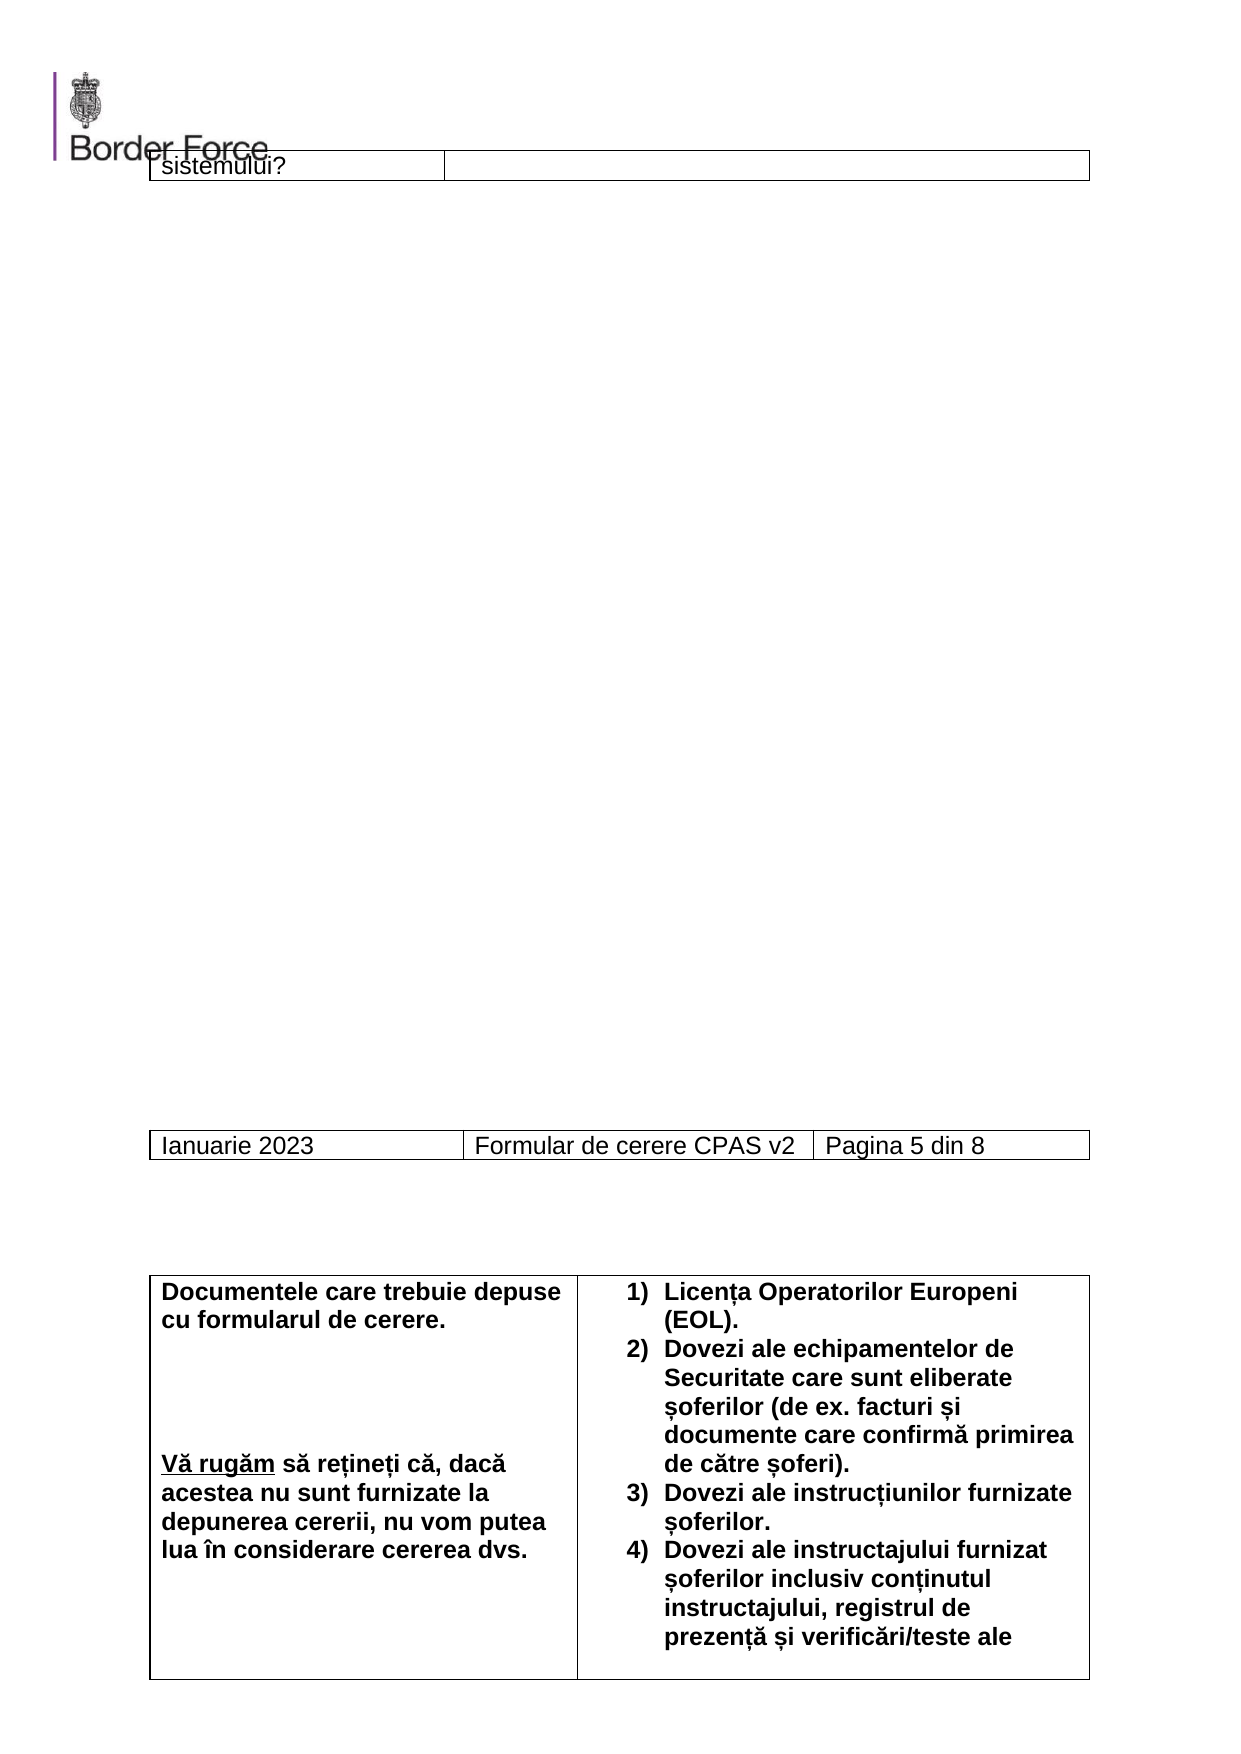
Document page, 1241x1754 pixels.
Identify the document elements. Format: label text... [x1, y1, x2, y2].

table_header Licența Operatorilor Europeni (EOL). Dovezi ale echipamentelor de Securitate care sunt eliberate șoferilor (de ex. facturi și documente care confirmă primirea de către șoferi). Dovezi ale instrucțiunilor furnizate șoferilor. Dovezi ale instructajului furnizat șoferilor inclusiv conținutul instructajului, registrul de prezență și verificări/teste ale [578, 1276, 1089, 1679]
table_header Documentele care trebuie depuse cu formularul de cerere. Vă rugăm să rețineți că, dacă acestea nu sunt furnizate la depunerea cererii, nu vom putea lua în considerare cererea dvs. [151, 1276, 577, 1679]
table_header Formular de cerere CPAS v2 [464, 1131, 813, 1159]
table_header Pagina 5 din 8 [814, 1131, 1089, 1159]
table_cell [445, 151, 1089, 180]
table_header Ianuarie 2023 [151, 1131, 463, 1159]
table_cell sistemului? [151, 151, 444, 180]
